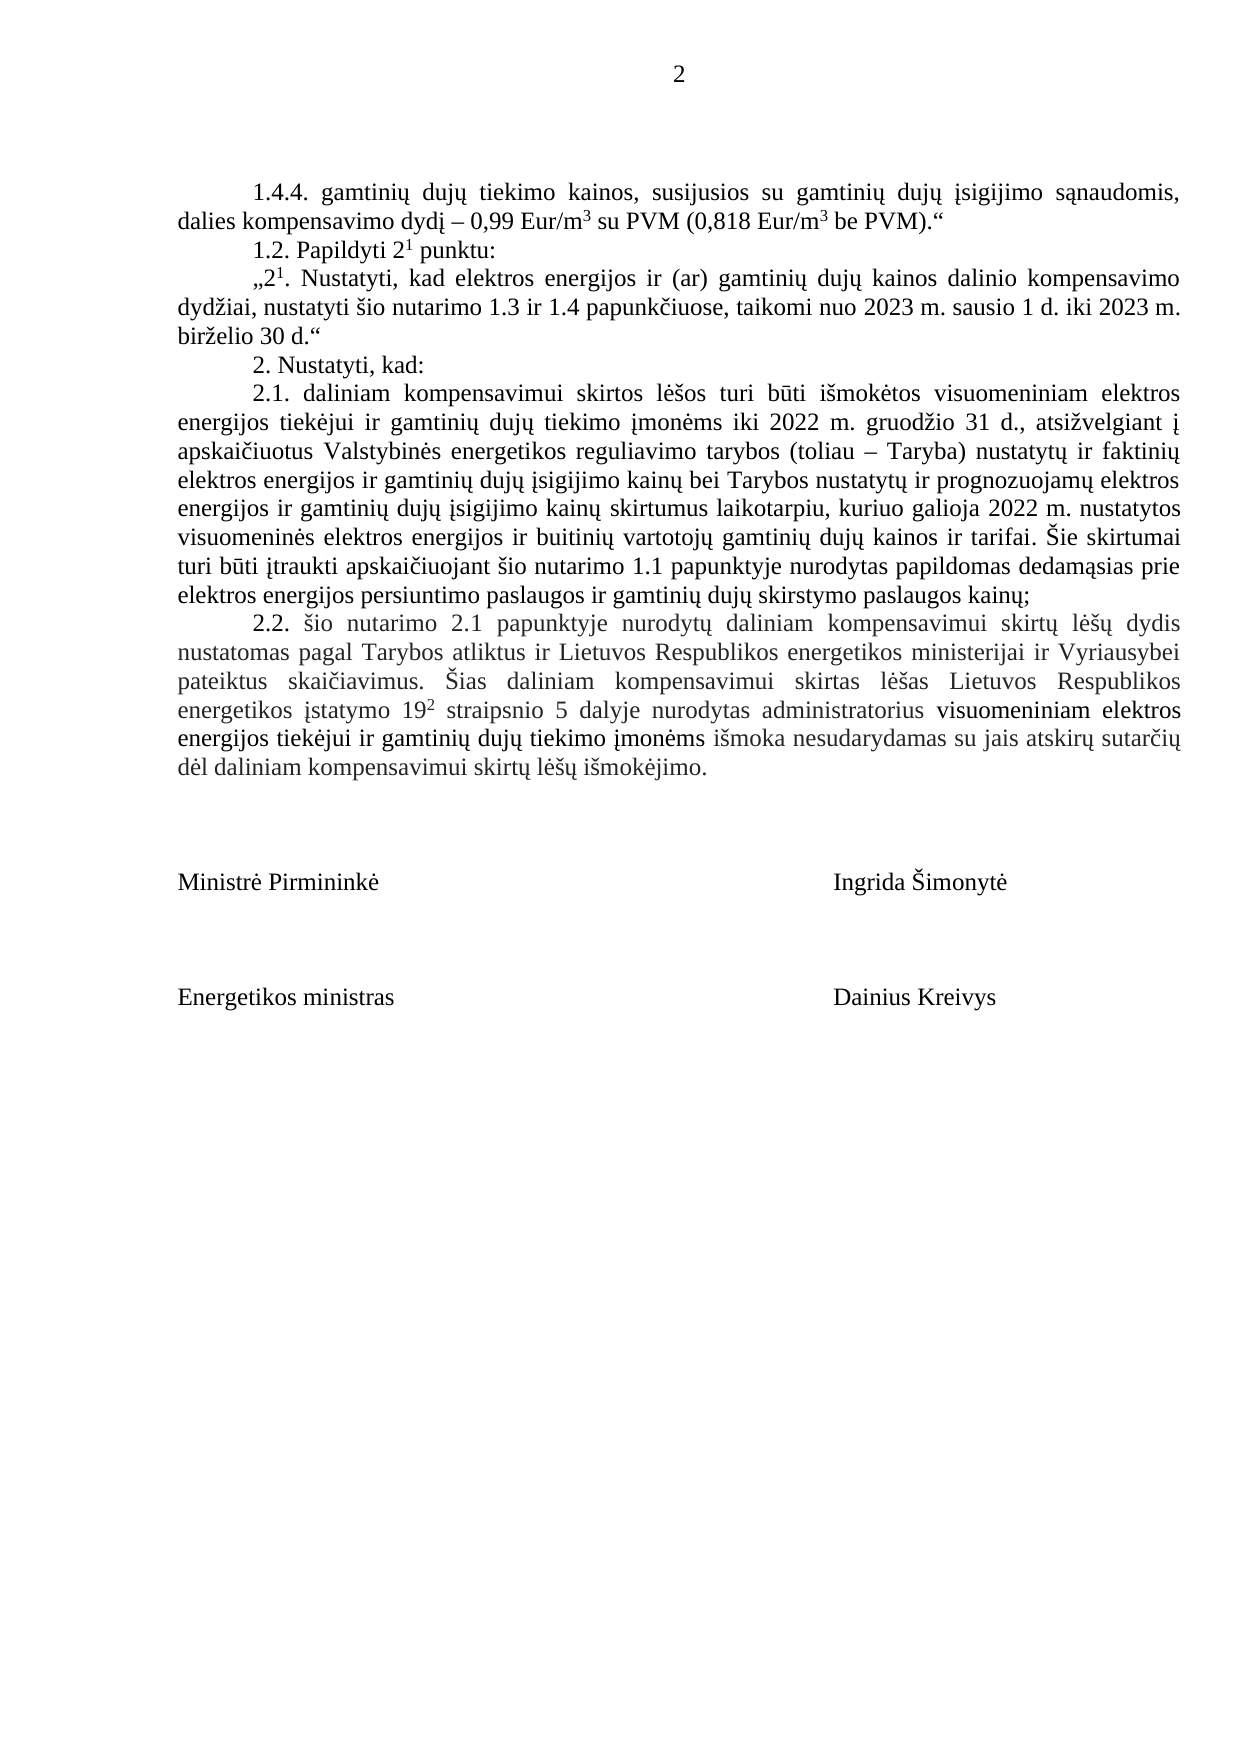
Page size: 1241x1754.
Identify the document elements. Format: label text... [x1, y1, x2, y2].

text 2.1. daliniam kompensavimui skirtos lėšos turi būti išmokėtos visuomeniniam elektros energijos tiekėjui ir gamtinių dujų tiekimo įmonėms iki 2022 m. gruodžio 31 d., atsižvelgiant į apskaičiuotus Valstybinės energetikos reguliavimo tarybos (toliau – Taryba) nustatytų ir faktinių elektros energijos ir gamtinių dujų įsigijimo kainų bei Tarybos nustatytų ir prognozuojamų elektros energijos ir gamtinių dujų įsigijimo kainų skirtumus laikotarpiu, kuriuo galioja 2022 m. nustatytos visuomeninės elektros energijos ir buitinių vartotojų gamtinių dujų kainos ir tarifai. Šie skirtumai turi būti įtraukti apskaičiuojant šio nutarimo 1.1 papunktyje nurodytas papildomas dedamąsias prie elektros energijos persiuntimo paslaugos ir gamtinių dujų skirstymo paslaugos kainų; [177, 378, 1181, 608]
text Ministrė Pirmininkė Ingrida Šimonytė [177, 867, 1181, 896]
text 1.2. Papildyti 21 punktu: [177, 235, 1181, 263]
text „21. Nustatyti, kad elektros energijos ir (ar) gamtinių dujų kainos dalinio kompensavimo dydžiai, nustatyti šio nutarimo 1.3 ir 1.4 papunkčiuose, taikomi nuo 2023 m. sausio 1 d. iki 2023 m. birželio 30 d.“ [177, 263, 1181, 350]
text Energetikos ministras Dainius Kreivys [177, 982, 1181, 1011]
text 2. Nustatyti, kad: [177, 350, 1181, 378]
text 1.4.4. gamtinių dujų tiekimo kainos, susijusios su gamtinių dujų įsigijimo sąnaudomis, dalies kompensavimo dydį – 0,99 Eur/m3 su PVM (0,818 Eur/m3 be PVM).“ [177, 177, 1181, 235]
text 2.2. šio nutarimo 2.1 papunktyje nurodytų daliniam kompensavimui skirtų lėšų dydis nustatomas pagal Tarybos atliktus ir Lietuvos Respublikos energetikos ministerijai ir Vyriausybei pateiktus skaičiavimus. Šias daliniam kompensavimui skirtas lėšas Lietuvos Respublikos energetikos įstatymo 192 straipsnio 5 dalyje nurodytas administratorius visuomeniniam elektros energijos tiekėjui ir gamtinių dujų tiekimo įmonėms išmoka nesudarydamas su jais atskirų sutarčių dėl daliniam kompensavimui skirtų lėšų išmokėjimo. [177, 608, 1181, 781]
